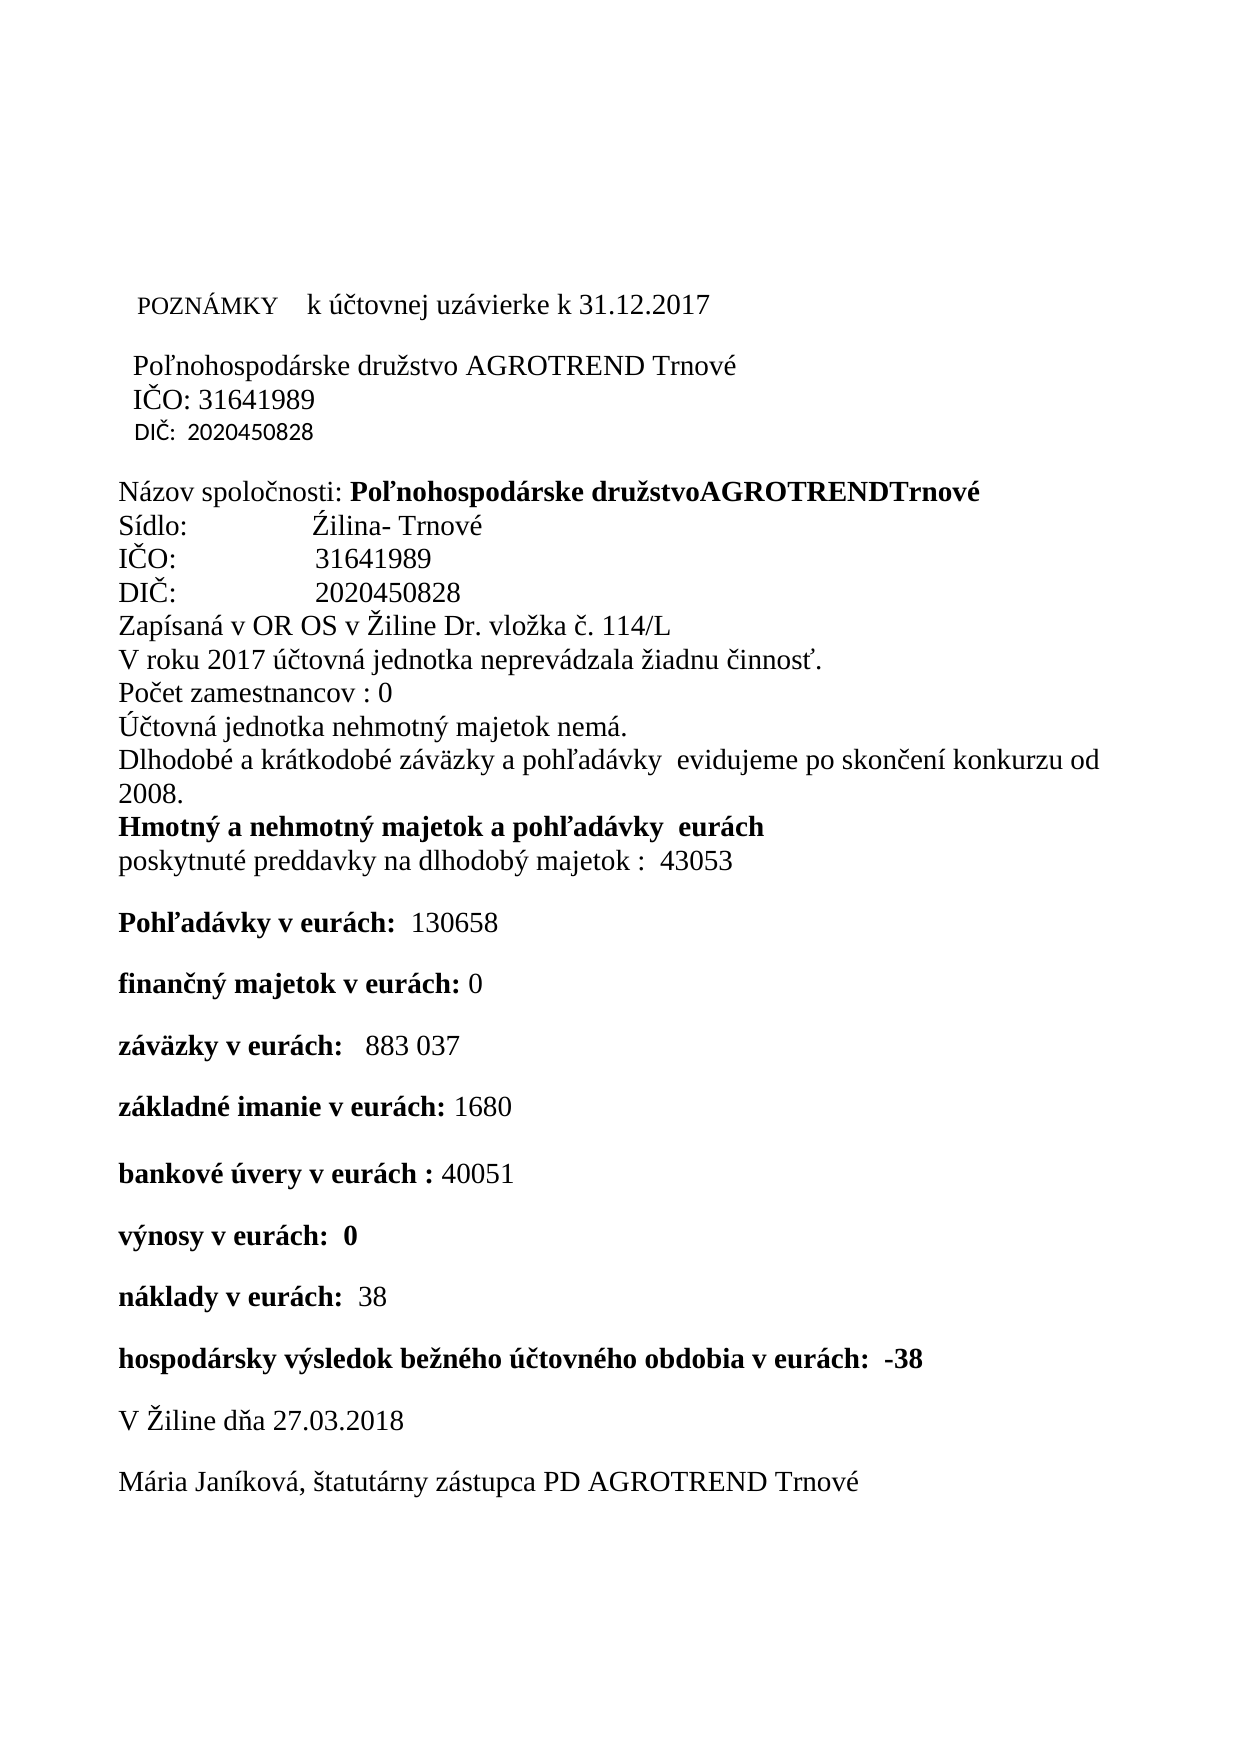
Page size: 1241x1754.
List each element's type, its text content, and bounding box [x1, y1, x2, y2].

text DIČ: 2020450828 [118, 416, 1122, 446]
text V roku 2017 účtovná jednotka neprevádzala žiadnu činnosť. [118, 642, 1122, 675]
text záväzky v eurách: 883 037 [118, 1028, 1122, 1061]
text DIČ: 2020450828 [118, 575, 1122, 608]
text POZNÁMKY k účtovnej uzávierke k 31.12.2017 [118, 287, 1122, 321]
text Mária Janíková, štatutárny zástupca PD AGROTREND Trnové [118, 1464, 1122, 1498]
text Dlhodobé a krátkodobé záväzky a pohľadávky evidujeme po skončení konkurzu od 2008. [118, 742, 1122, 809]
text Poľnohospodárske družstvo AGROTREND Trnové [118, 348, 1122, 382]
text Sídlo: Źilina- Trnové [118, 508, 1122, 541]
text IČO: 31641989 [118, 382, 1122, 416]
text základné imanie v eurách: 1680 [118, 1089, 1122, 1123]
text Zapísaná v OR OS v Žiline Dr. vložka č. 114/L [118, 608, 1122, 642]
text Počet zamestnancov : 0 [118, 675, 1122, 709]
text Názov spoločnosti: Poľnohospodárske družstvoAGROTRENDTrnové [118, 474, 1122, 508]
text Pohľadávky v eurách: 130658 [118, 905, 1122, 938]
text finančný majetok v eurách: 0 [118, 966, 1122, 1000]
text Hmotný a nehmotný majetok a pohľadávky eurách [118, 809, 1122, 843]
text náklady v eurách: 38 [118, 1279, 1122, 1313]
text hospodársky výsledok bežného účtovného obdobia v eurách: -38 [118, 1341, 1122, 1375]
text poskytnuté preddavky na dlhodobý majetok : 43053 [118, 843, 1122, 877]
text V Žiline dňa 27.03.2018 [118, 1403, 1122, 1436]
text výnosy v eurách: 0 [118, 1218, 1122, 1252]
text IČO: 31641989 [118, 541, 1122, 575]
text Účtovná jednotka nehmotný majetok nemá. [118, 709, 1122, 742]
text bankové úvery v eurách : 40051 [118, 1156, 1122, 1190]
